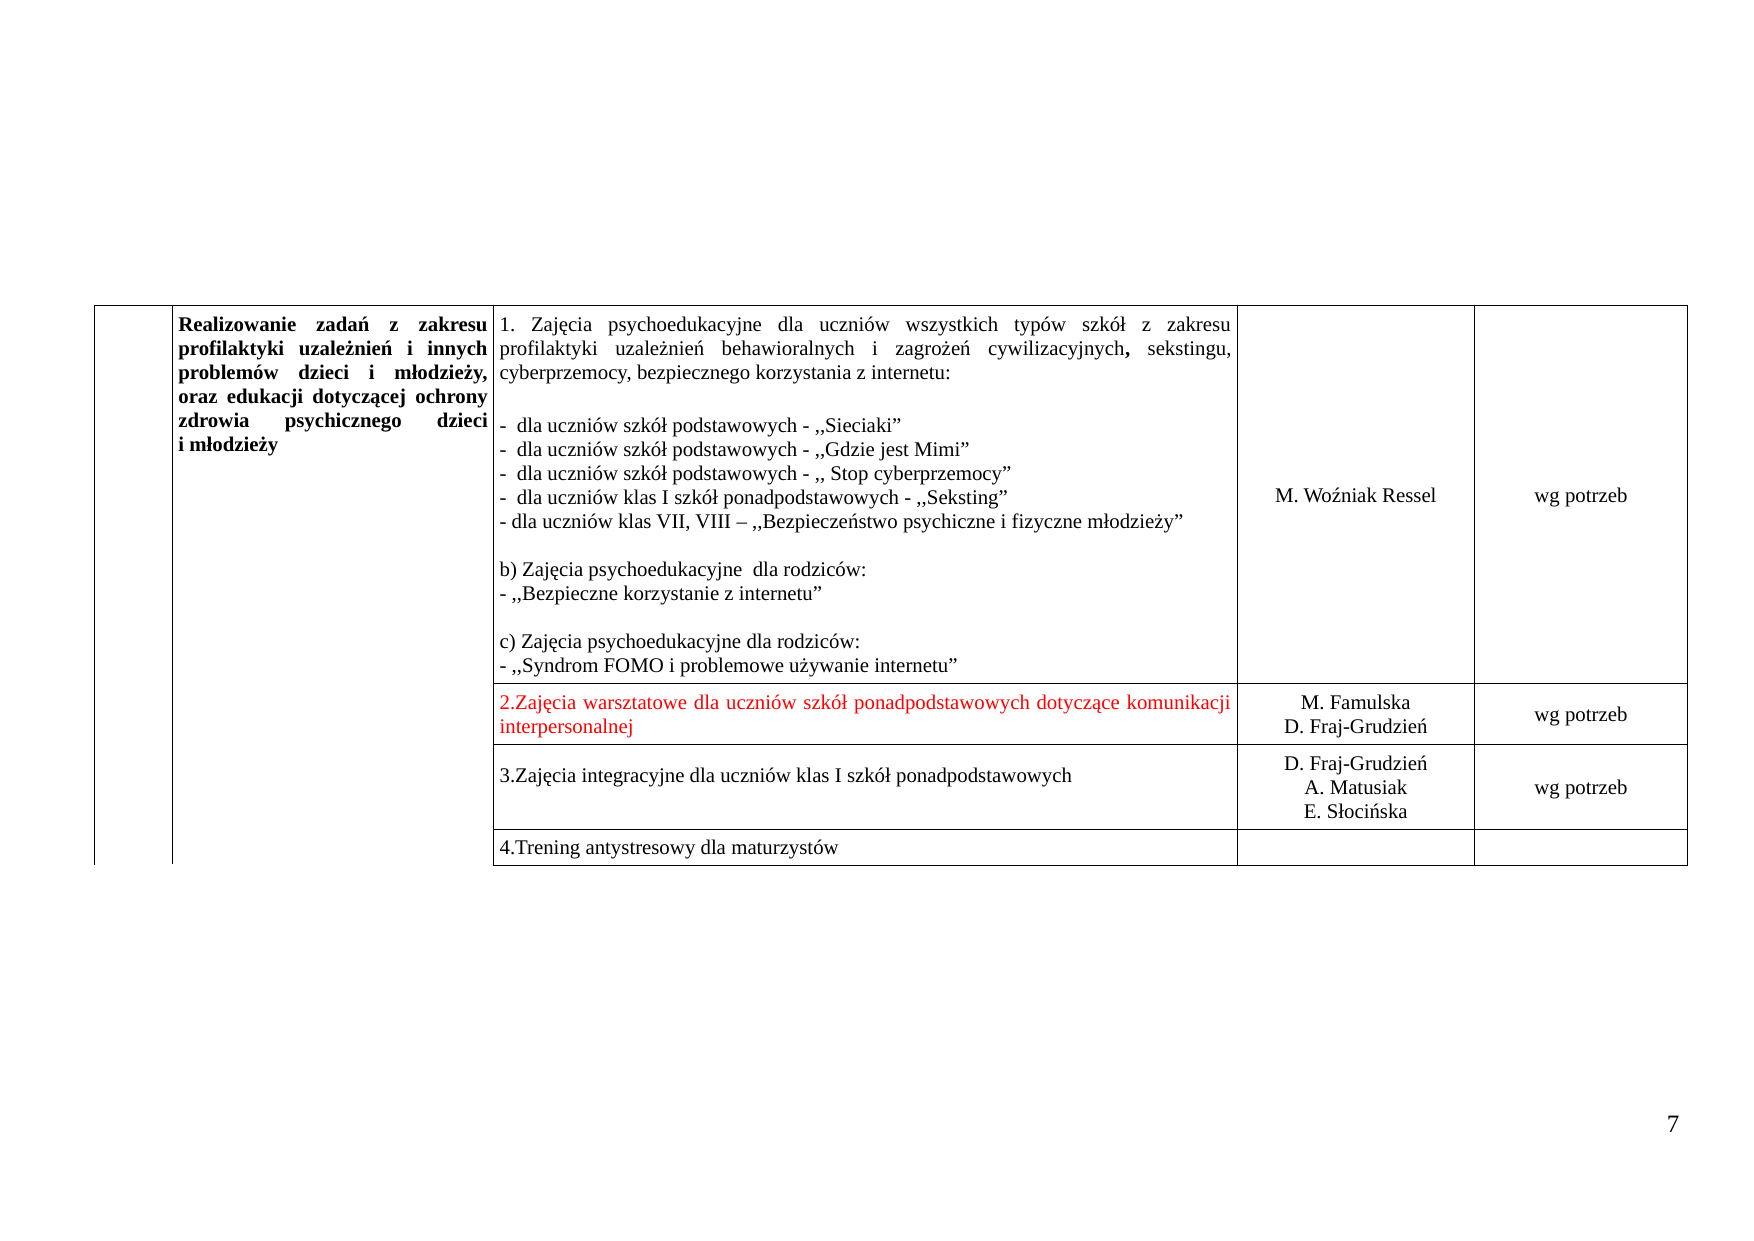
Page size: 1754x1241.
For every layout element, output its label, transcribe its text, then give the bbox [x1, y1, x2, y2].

table_cell 3.Zajęcia integracyjne dla uczniów klas I szkół ponadpodstawowych [494, 745, 1237, 828]
table_header [95, 306, 172, 865]
table_cell 2.Zajęcia warsztatowe dla uczniów szkół ponadpodstawowych dotyczące komunikacji interpersonalnej [494, 684, 1237, 744]
table_cell [1238, 830, 1474, 865]
table_header Realizowanie zadań z zakresu profilaktyki uzależnień i innych problemów dzieci i młodzieży, oraz edukacji dotyczącej ochrony zdrowia psychicznego dzieci i młodzieży [173, 306, 493, 865]
table_header 1. Zajęcia psychoedukacyjne dla uczniów wszystkich typów szkół z zakresu profilaktyki uzależnień behawioralnych i zagrożeń cywilizacyjnych, sekstingu, cyberprzemocy, bezpiecznego korzystania z internetu: - dla uczniów szkół podstawowych - ,,Sieciaki” - dla uczniów szkół podstawowych - ,,Gdzie jest Mimi” - dla uczniów szkół podstawowych - ,, Stop cyberprzemocy” - dla uczniów klas I szkół ponadpodstawowych - ,,Seksting” - dla uczniów klas VII, VIII – ,,Bezpieczeństwo psychiczne i fizyczne młodzieży” b) Zajęcia psychoedukacyjne dla rodziców: - ,,Bezpieczne korzystanie z internetu” c) Zajęcia psychoedukacyjne dla rodziców: - ,,Syndrom FOMO i problemowe używanie internetu” [494, 306, 1237, 683]
table_header M. Woźniak Ressel [1238, 306, 1474, 683]
table_cell [1475, 830, 1687, 865]
table_cell wg potrzeb [1475, 684, 1687, 744]
table_cell M. Famulska D. Fraj-Grudzień [1238, 684, 1474, 744]
table_cell 4.Trening antystresowy dla maturzystów [494, 830, 1237, 865]
table_header wg potrzeb [1475, 306, 1687, 683]
table_cell D. Fraj-Grudzień A. Matusiak E. Słocińska [1238, 745, 1474, 828]
table_cell wg potrzeb [1475, 745, 1687, 828]
